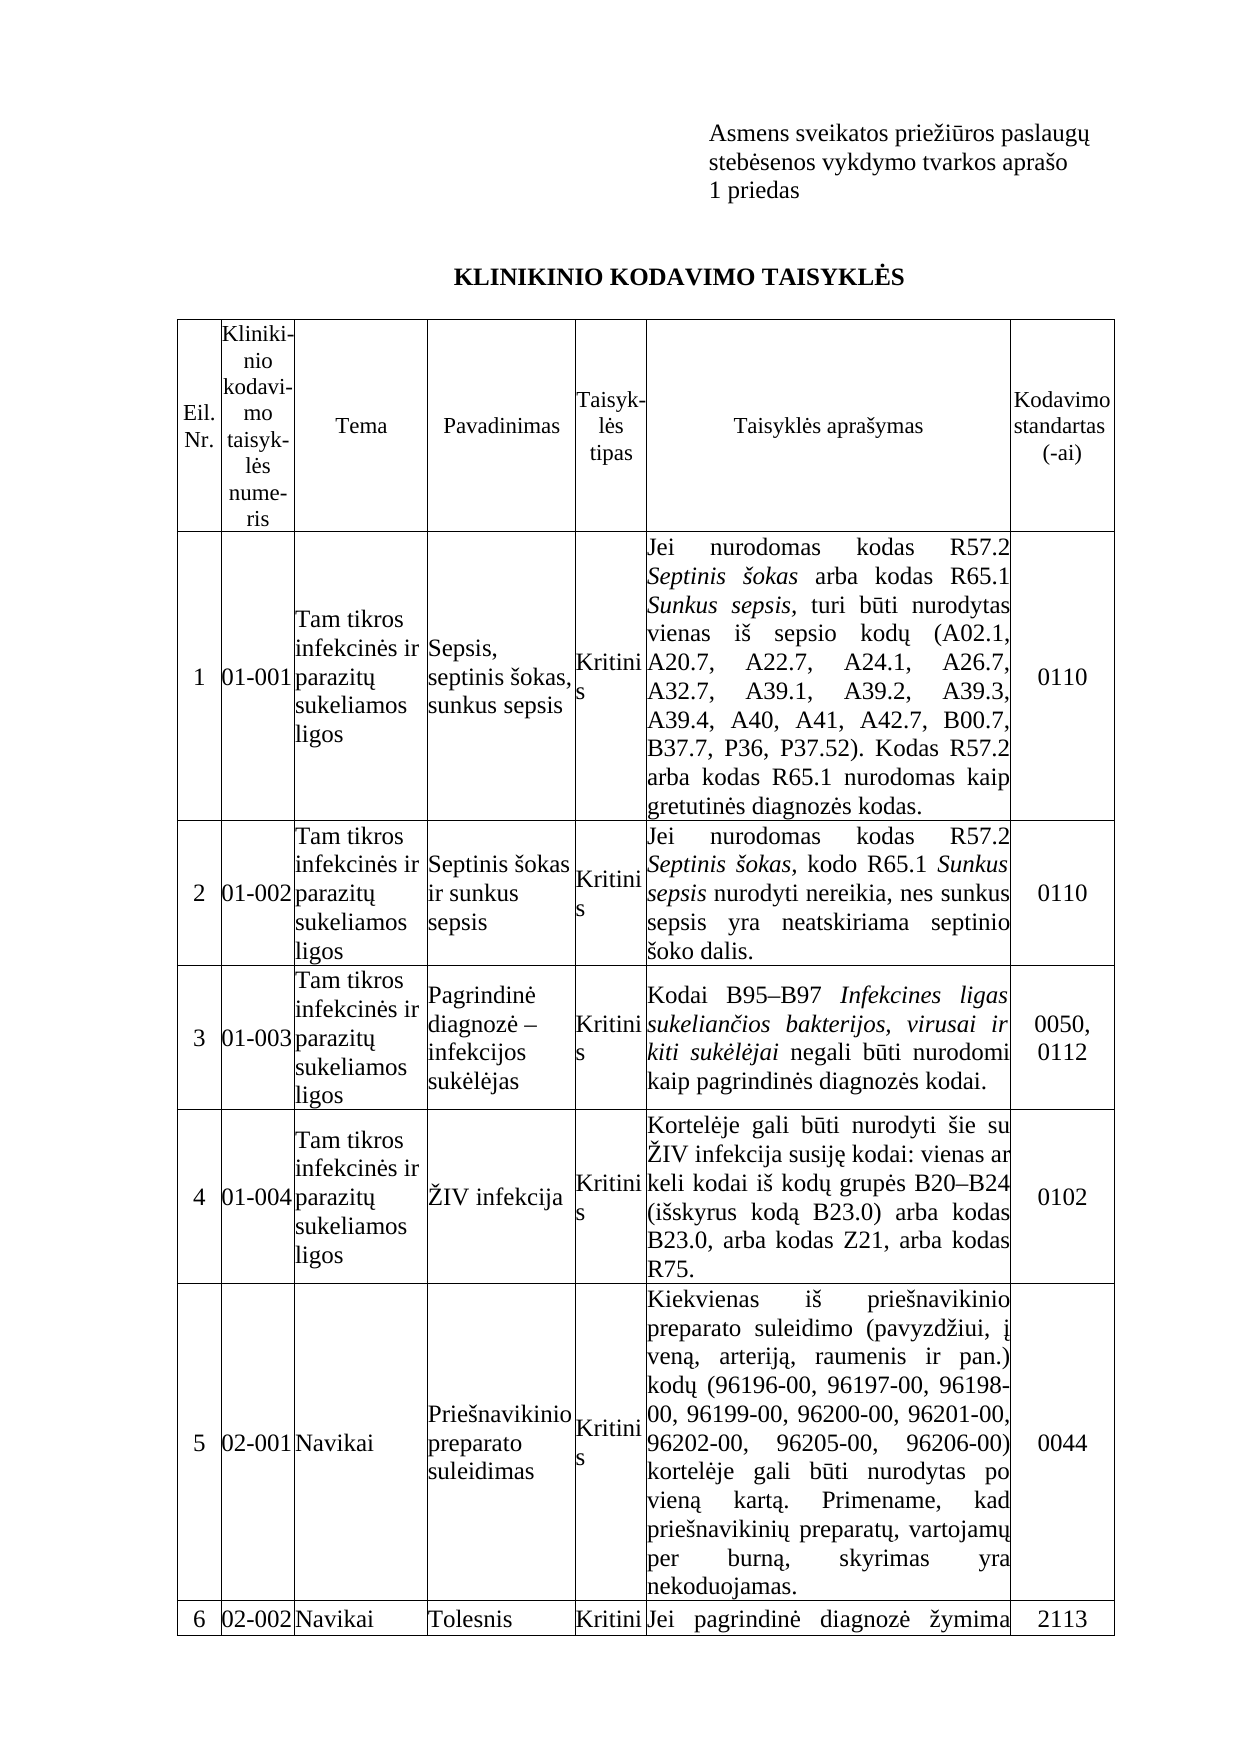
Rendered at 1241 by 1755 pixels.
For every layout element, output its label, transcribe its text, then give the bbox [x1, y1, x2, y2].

table_cell 0044 [1011, 1284, 1114, 1600]
table_header Pavadinimas [428, 320, 575, 531]
text stebėsenos vykdymo tvarkos aprašo [709, 147, 1181, 176]
table_cell Kritinis [576, 1110, 646, 1283]
table_cell ŽIV infekcija [428, 1110, 575, 1283]
table_header Kliniki-nio kodavi-mo taisyk-lės nume-ris [222, 320, 294, 531]
table_cell 01-002 [222, 821, 294, 964]
table_cell 2113 [1011, 1601, 1114, 1635]
table_cell Jei pagrindinė diagnozė žymima [647, 1601, 1010, 1635]
table_cell 1 [178, 532, 221, 820]
table_cell Kritini [576, 1601, 646, 1635]
table_cell 02-001 [222, 1284, 294, 1600]
table_cell 5 [178, 1284, 221, 1600]
text 1 priedas [709, 176, 1181, 204]
table_cell Tam tikros infekcinės ir parazitų sukeliamos ligos [295, 1110, 427, 1283]
table_cell 02-002 [222, 1601, 294, 1635]
text KLINIKINIO KODAVIMO TAISYKLĖS [177, 262, 1181, 291]
table_cell 6 [178, 1601, 221, 1635]
text Asmens sveikatos priežiūros paslaugų [709, 118, 1181, 147]
table_header Taisyklės aprašymas [647, 320, 1010, 531]
table_cell Kritinis [576, 821, 646, 964]
table_cell Pagrindinė diagnozė – infekcijos sukėlėjas [428, 966, 575, 1109]
table_cell Kritinis [576, 532, 646, 820]
table_cell Tam tikros infekcinės ir parazitų sukeliamos ligos [295, 532, 427, 820]
table_cell 2 [178, 821, 221, 964]
table_header Tema [295, 320, 427, 531]
table_cell 01-003 [222, 966, 294, 1109]
table_cell 0110 [1011, 821, 1114, 964]
table_cell Sepsis, septinis šokas, sunkus sepsis [428, 532, 575, 820]
table_cell 0102 [1011, 1110, 1114, 1283]
table_cell Tam tikros infekcinės ir parazitų sukeliamos ligos [295, 966, 427, 1109]
table_cell 0110 [1011, 532, 1114, 820]
table_cell Tam tikros infekcinės ir parazitų sukeliamos ligos [295, 821, 427, 964]
table_cell Septinis šokas ir sunkus sepsis [428, 821, 575, 964]
table_cell Kodai B95–B97 Infekcines ligas sukeliančios bakterijos, virusai ir kiti sukėlėjai negali būti nurodomi kaip pagrindinės diagnozės kodai. [647, 966, 1010, 1109]
table_cell Kortelėje gali būti nurodyti šie su ŽIV infekcija susiję kodai: vienas ar keli kodai iš kodų grupės B20–B24 (išskyrus kodą B23.0) arba kodas B23.0, arba kodas Z21, arba kodas R75. [647, 1110, 1010, 1283]
table_cell Tolesnis [428, 1601, 575, 1635]
table_cell Kiekvienas iš priešnavikinio preparato suleidimo (pavyzdžiui, į veną, arteriją, raumenis ir pan.) kodų (96196-00, 96197-00, 96198-00, 96199-00, 96200-00, 96201-00, 96202-00, 96205-00, 96206-00) kortelėje gali būti nurodytas po vieną kartą. Primename, kad priešnavikinių preparatų, vartojamų per burną, skyrimas yra nekoduojamas. [647, 1284, 1010, 1600]
table_cell Navikai [295, 1601, 427, 1635]
table_header Taisyk-lės tipas [576, 320, 646, 531]
table_cell Jei nurodomas kodas R57.2 Septinis šokas arba kodas R65.1 Sunkus sepsis, turi būti nurodytas vienas iš sepsio kodų (A02.1, A20.7, A22.7, A24.1, A26.7, A32.7, A39.1, A39.2, A39.3, A39.4, A40, A41, A42.7, B00.7, B37.7, P36, P37.52). Kodas R57.2 arba kodas R65.1 nurodomas kaip gretutinės diagnozės kodas. [647, 532, 1010, 820]
table_cell Kritinis [576, 966, 646, 1109]
table_cell 0050, 0112 [1011, 966, 1114, 1109]
table_cell Jei nurodomas kodas R57.2 Septinis šokas, kodo R65.1 Sunkus sepsis nurodyti nereikia, nes sunkus sepsis yra neatskiriama septinio šoko dalis. [647, 821, 1010, 964]
table_header Eil. Nr. [178, 320, 221, 531]
table_cell 01-001 [222, 532, 294, 820]
table_cell 3 [178, 966, 221, 1109]
table_cell Navikai [295, 1284, 427, 1600]
table_header Kodavimo standartas (-ai) [1011, 320, 1114, 531]
table_cell Kritinis [576, 1284, 646, 1600]
table_cell Priešnavikinio preparato suleidimas [428, 1284, 575, 1600]
table_cell 01-004 [222, 1110, 294, 1283]
table_cell 4 [178, 1110, 221, 1283]
